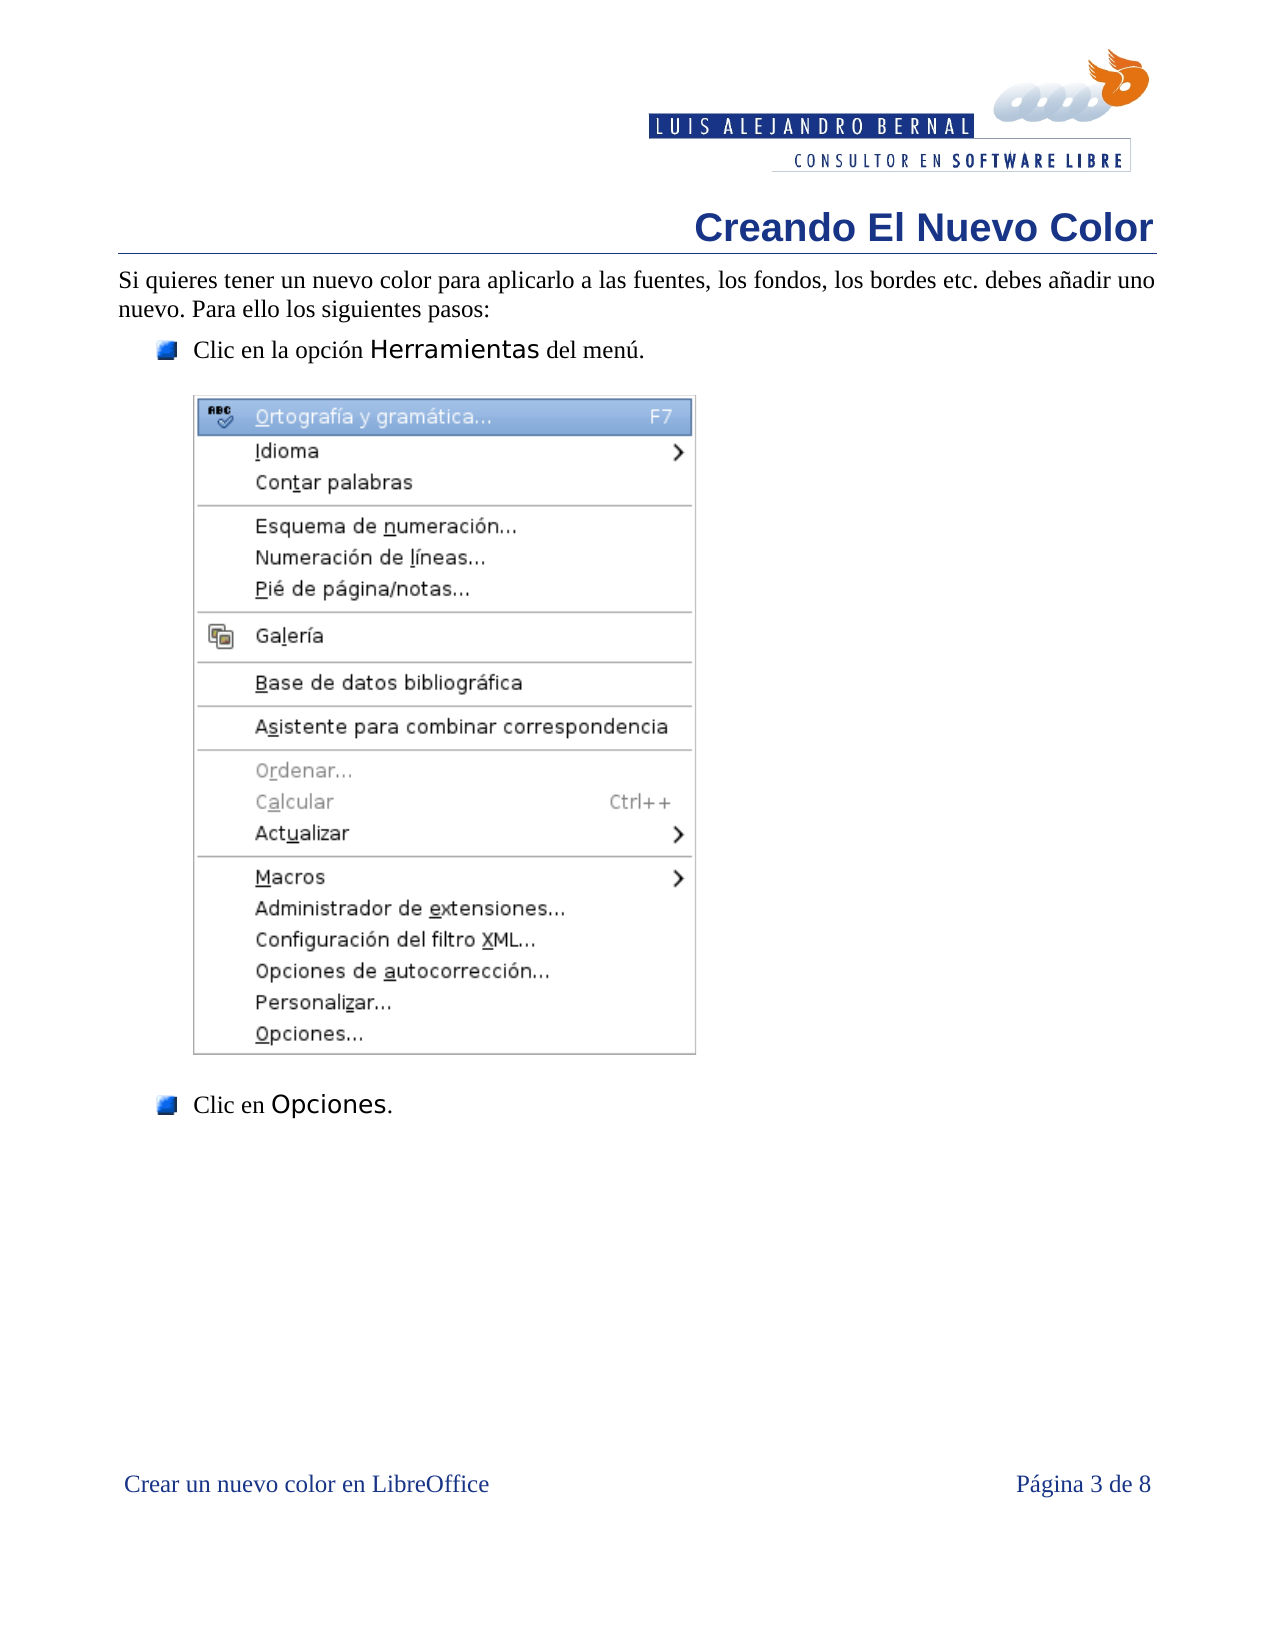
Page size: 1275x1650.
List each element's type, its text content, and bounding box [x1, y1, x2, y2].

picture [156, 1095, 177, 1115]
subtitle Creando el nuevo color [118, 201, 1157, 253]
list Clic en Opciones. [156, 1090, 1157, 1120]
picture [193, 395, 697, 1055]
text Si quieres tener un nuevo color para aplicarlo a las fuentes, los fondos, los bordes etc. debes añadir uno nuevo. Para ello los siguientes pasos: [118, 266, 1157, 323]
list Clic en la opción Herramientas del menú. [156, 336, 1157, 365]
picture [648, 45, 1151, 174]
picture [156, 340, 177, 360]
